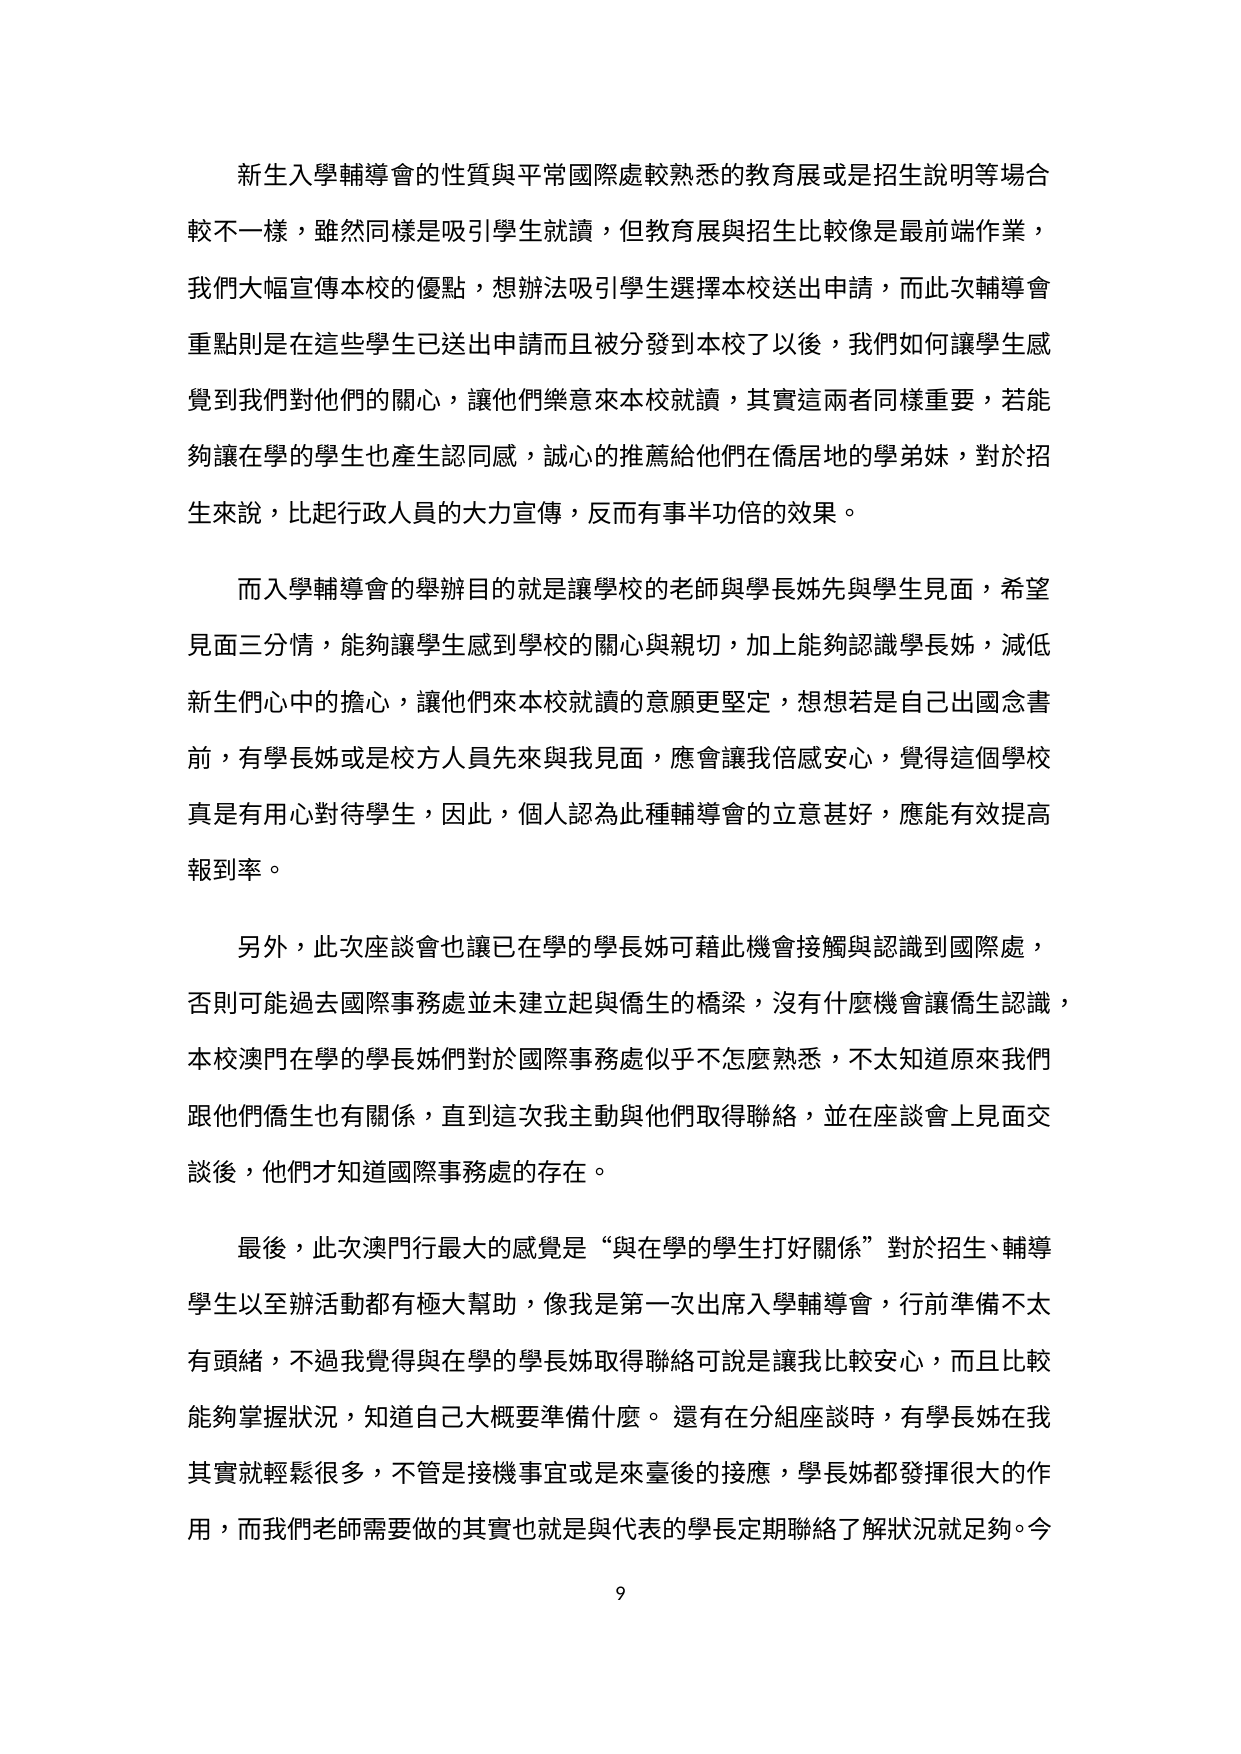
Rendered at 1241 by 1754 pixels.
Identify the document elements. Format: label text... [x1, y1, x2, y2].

text 另外，此次座談會也讓已在學的學長姊可藉此機會接觸與認識到國際處，否則可能過去國際事務處並未建立起與僑生的橋梁，沒有什麼機會讓僑生認識，本校澳門在學的學長姊們對於國際事務處似乎不怎麼熟悉，不太知道原來我們跟他們僑生也有關係，直到這次我主動與他們取得聯絡，並在座談會上見面交談後，他們才知道國際事務處的存在。 [187, 927, 1053, 1189]
text 最後，此次澳門行最大的感覺是“與在學的學生打好關係”對於招生、輔導學生以至辦活動都有極大幫助，像我是第一次出席入學輔導會，行前準備不太有頭緒，不過我覺得與在學的學長姊取得聯絡可說是讓我比較安心，而且比較能夠掌握狀況，知道自己大概要準備什麼。 還有在分組座談時，有學長姊在我其實就輕鬆很多，不管是接機事宜或是來臺後的接應，學長姊都發揮很大的作用，而我們老師需要做的其實也就是與代表的學長定期聯絡了解狀況就足夠。今年的新生報到以及到臺後的接應，馬來西亞與港澳的學長姊就發揮很大的作用，包括先與學弟妹取得聯絡，統計大家來台的時間與班機，還有來臺後帶學弟妹一起採買、辦手機、來國際處報到以及之後辦理居留證的體檢，學長/姊學弟/妹的組織建立起來，其實對於新生的幫助與老師行政上的效率都會大幅提升，此次報到學長姊的幫忙讓我感覺到輕鬆許多，否則許多生活的瑣事與問題，我們分身乏術，無法什麼都照顧到，因此我覺得同學會的機制真的應該好好推動或是幫助他們建立，目前馬來西亞、香港與澳門皆有雛形，希望別的國家以後也可比照發展。 [187, 1228, 1053, 1547]
text 而入學輔導會的舉辦目的就是讓學校的老師與學長姊先與學生見面，希望見面三分情，能夠讓學生感到學校的關心與親切，加上能夠認識學長姊，減低新生們心中的擔心，讓他們來本校就讀的意願更堅定，想想若是自己出國念書前，有學長姊或是校方人員先來與我見面，應會讓我倍感安心，覺得這個學校真是有用心對待學生，因此，個人認為此種輔導會的立意甚好，應能有效提高報到率。 [187, 569, 1053, 888]
text 新生入學輔導會的性質與平常國際處較熟悉的教育展或是招生說明等場合較不一樣，雖然同樣是吸引學生就讀，但教育展與招生比較像是最前端作業，我們大幅宣傳本校的優點，想辦法吸引學生選擇本校送出申請，而此次輔導會重點則是在這些學生已送出申請而且被分發到本校了以後，我們如何讓學生感覺到我們對他們的關心，讓他們樂意來本校就讀，其實這兩者同樣重要，若能夠讓在學的學生也產生認同感，誠心的推薦給他們在僑居地的學弟妹，對於招生來說，比起行政人員的大力宣傳，反而有事半功倍的效果。 [187, 155, 1053, 530]
